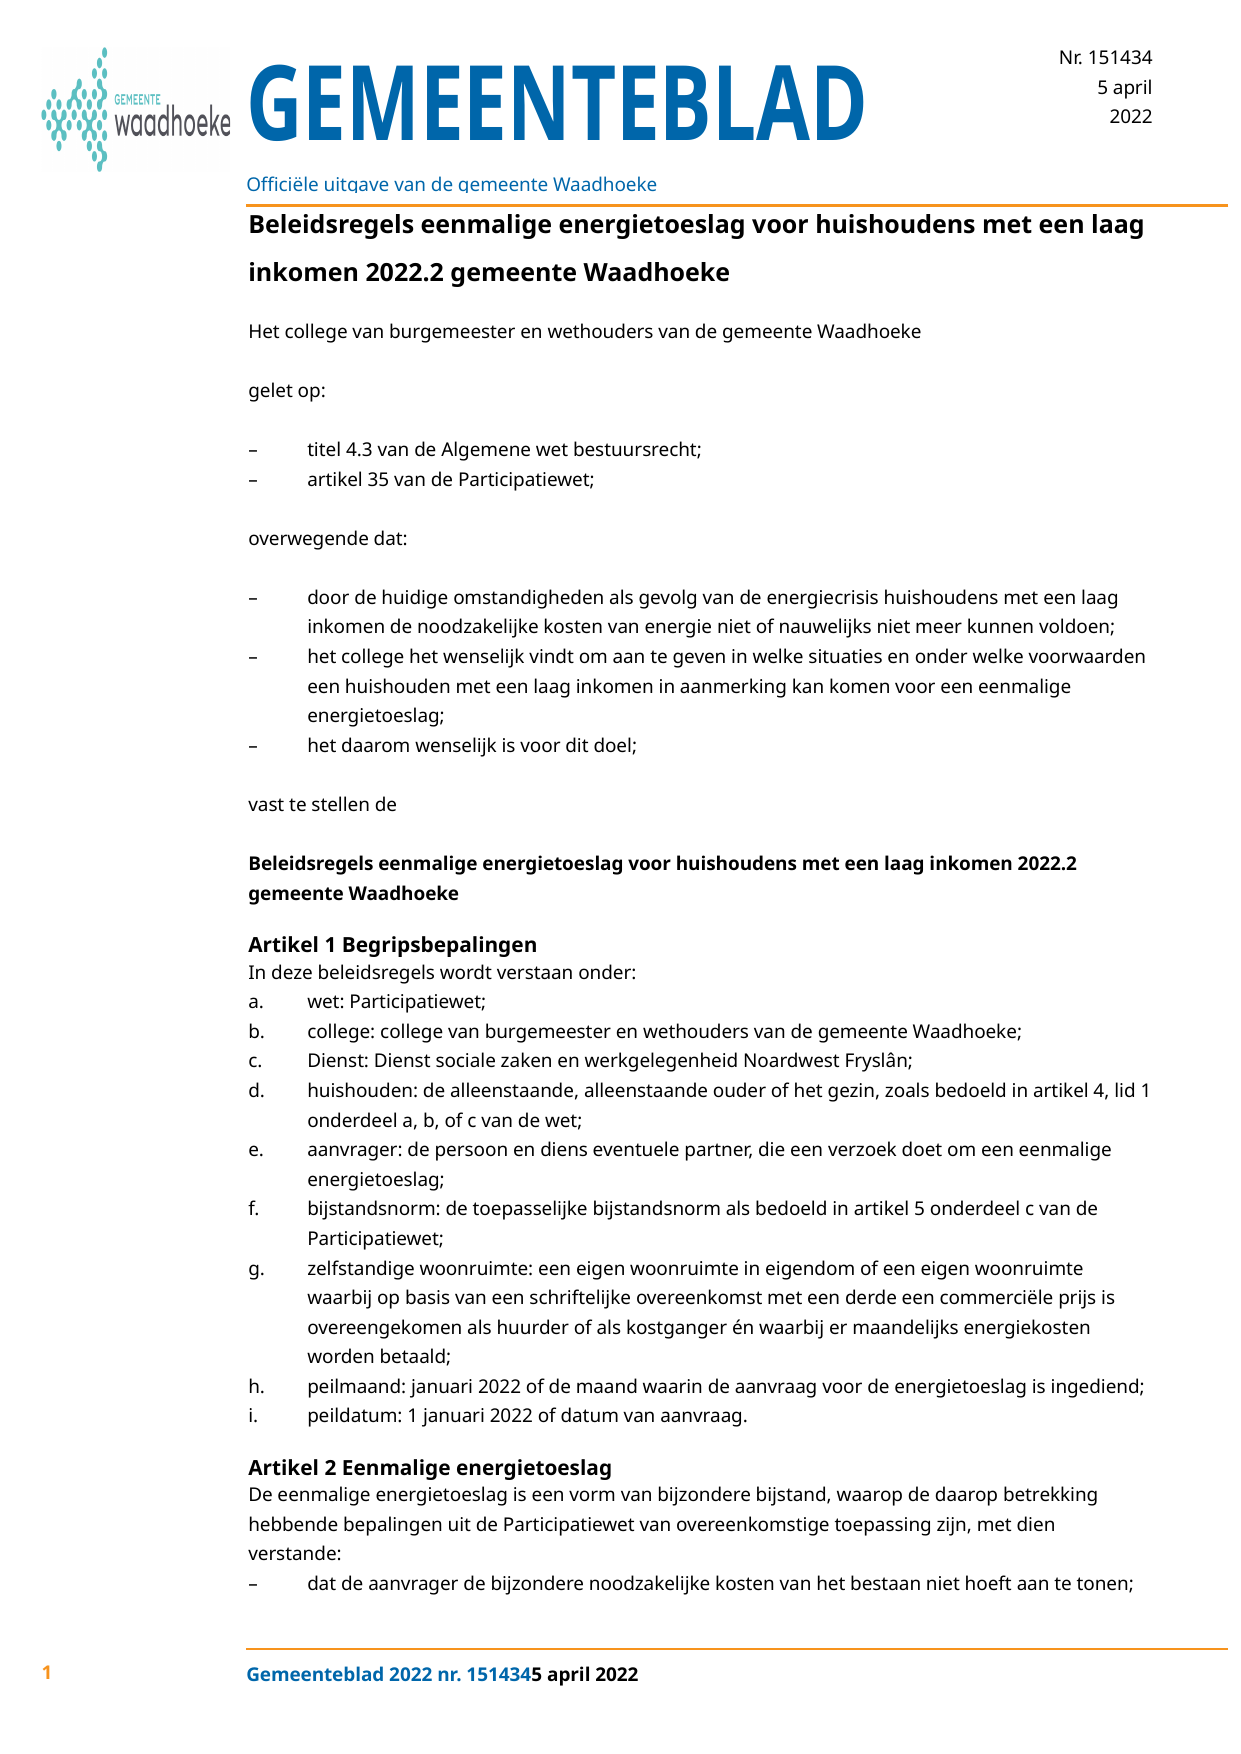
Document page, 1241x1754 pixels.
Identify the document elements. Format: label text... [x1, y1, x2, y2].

list wet: Participatiewet; [248, 988, 1152, 1014]
list peilmaand: januari 2022 of de maand waarin de aanvraag voor de energietoeslag is ingediend; [248, 1373, 1152, 1399]
list bijstandsnorm: de toepasselijke bijstandsnorm als bedoeld in artikel 5 onderdeel c van de Participatiewet; [248, 1196, 1152, 1251]
list door de huidige omstandigheden als gevolg van de energiecrisis huishoudens met een laag inkomen de noodzakelijke kosten van energie niet of nauwelijks niet meer kunnen voldoen; [248, 584, 1152, 639]
text overwegende dat: [248, 525, 1152, 551]
list huishouden: de alleenstaande, alleenstaande ouder of het gezin, zoals bedoeld in artikel 4, lid 1 onderdeel a, b, of c van de wet; [248, 1077, 1152, 1132]
list zelfstandige woonruimte: een eigen woonruimte in eigendom of een eigen woonruimte waarbij op basis van een schriftelijke overeenkomst met een derde een commerciële prijs is overeengekomen als huurder of als kostganger én waarbij er maandelijks energiekosten worden betaald; [248, 1255, 1152, 1369]
text De eenmalige energietoeslag is een vorm van bijzondere bijstand, waarop de daarop betrekking hebbende bepalingen uit de Participatiewet van overeenkomstige toepassing zijn, met dien verstande: [248, 1481, 1152, 1566]
list peildatum: 1 januari 2022 of datum van aanvraag. [248, 1403, 1152, 1428]
text Beleidsregels eenmalige energietoeslag voor huishoudens met een laag inkomen 2022.2 gemeente Waadhoeke [248, 850, 1152, 906]
picture [41, 47, 231, 172]
list het daarom wenselijk is voor dit doel; [248, 732, 1152, 758]
text vast te stellen de [248, 791, 1152, 817]
list aanvrager: de persoon en diens eventuele partner, die een verzoek doet om een eenmalige energietoeslag; [248, 1136, 1152, 1192]
list titel 4.3 van de Algemene wet bestuursrecht; [248, 436, 1152, 462]
text gelet op: [248, 377, 1152, 403]
list dat de aanvrager de bijzondere noodzakelijke kosten van het bestaan niet hoeft aan te tonen; [248, 1570, 1152, 1596]
text In deze beleidsregels wordt verstaan onder: [248, 959, 1152, 984]
text Artikel 2 Eenmalige energietoeslag [248, 1453, 1152, 1481]
text Artikel 1 Begripsbepalingen [248, 930, 1152, 959]
list artikel 35 van de Participatiewet; [248, 466, 1152, 492]
list college: college van burgemeester en wethouders van de gemeente Waadhoeke; [248, 1018, 1152, 1044]
list het college het wenselijk vindt om aan te geven in welke situaties en onder welke voorwaarden een huishouden met een laag inkomen in aanmerking kan komen voor een eenmalige energietoeslag; [248, 643, 1152, 728]
text Beleidsregels eenmalige energietoeslag voor huishoudens met een laag inkomen 2022.2 gemeente Waadhoeke [248, 207, 1152, 288]
text Het college van burgemeester en wethouders van de gemeente Waadhoeke [248, 318, 1152, 344]
list Dienst: Dienst sociale zaken en werkgelegenheid Noardwest Fryslân; [248, 1048, 1152, 1073]
